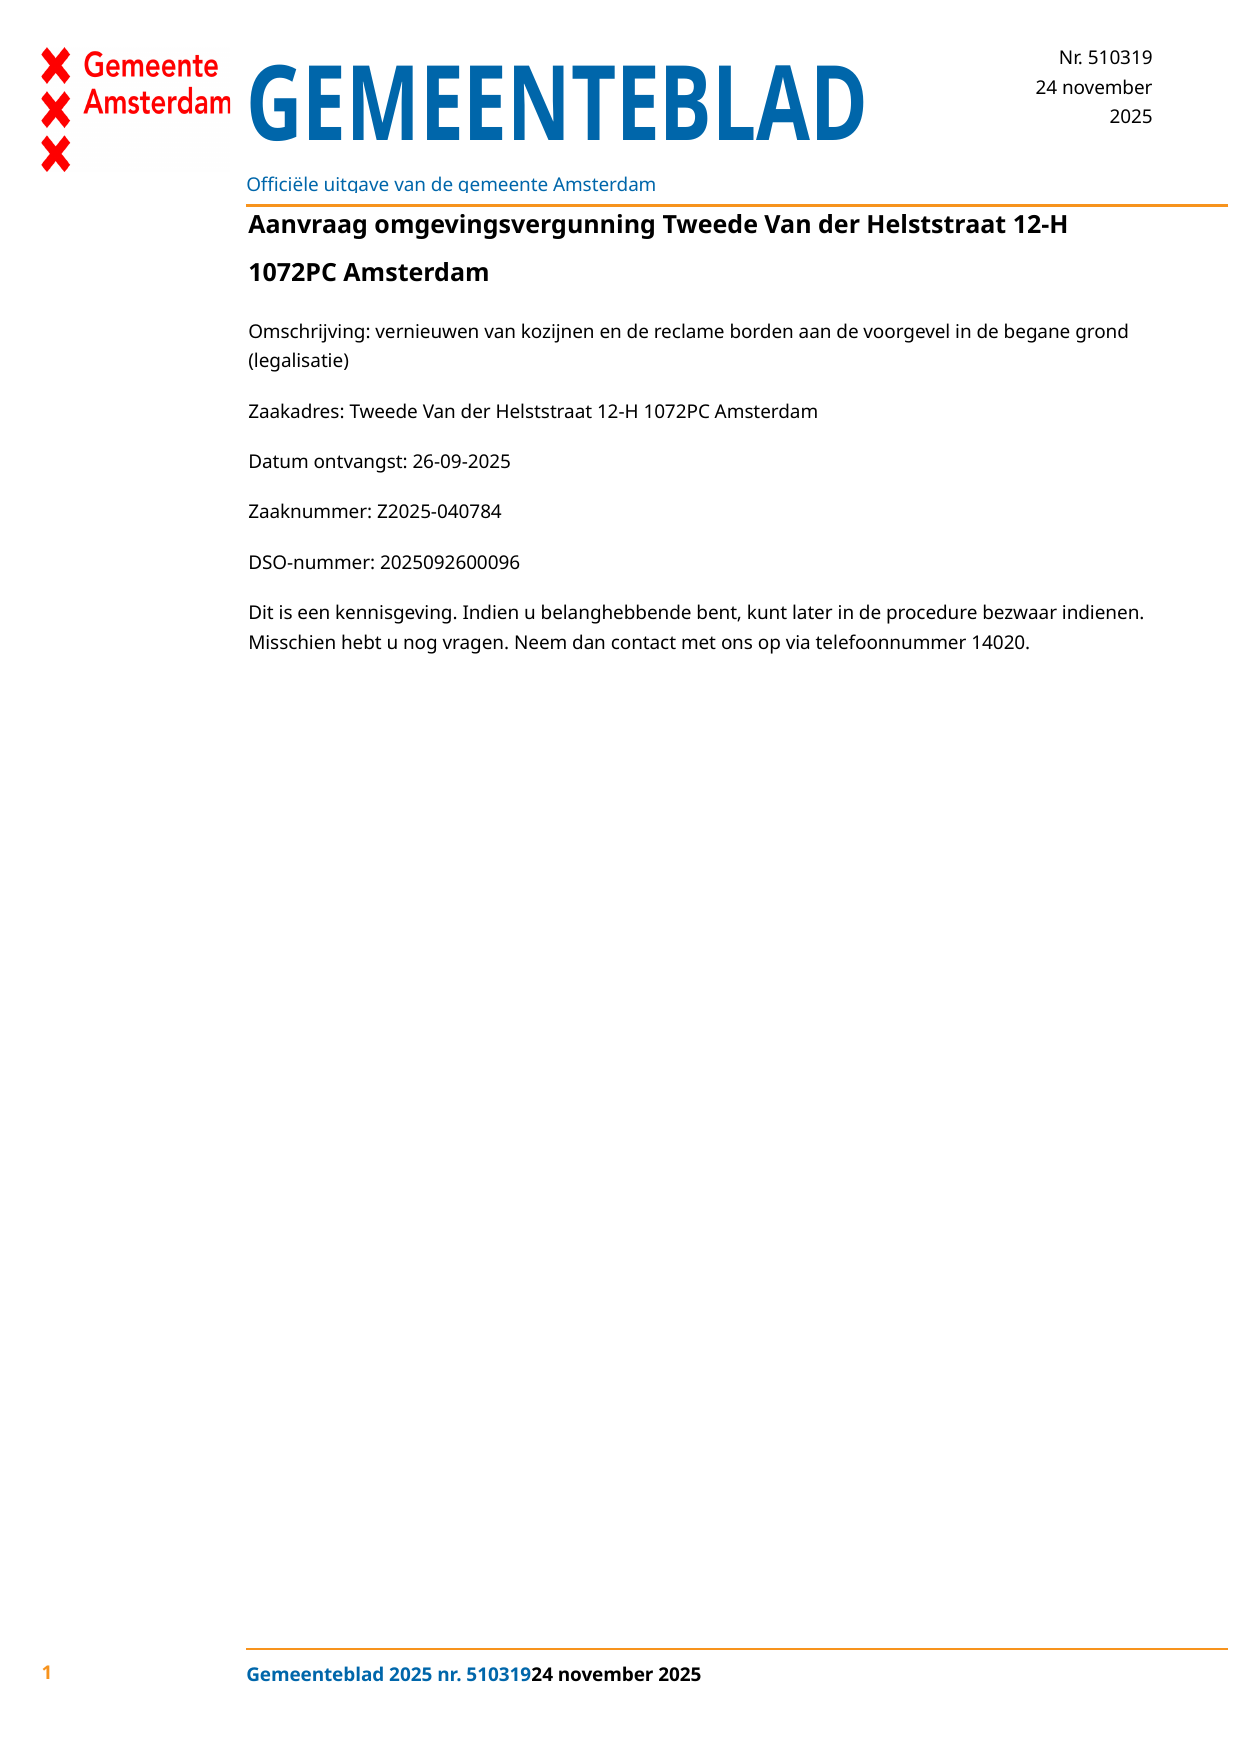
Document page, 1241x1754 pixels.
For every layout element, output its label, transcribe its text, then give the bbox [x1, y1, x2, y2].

picture [41, 47, 231, 172]
text Omschrijving: vernieuwen van kozijnen en de reclame borden aan de voorgevel in de begane grond (legalisatie) [248, 318, 1152, 373]
text Zaakadres: Tweede Van der Helststraat 12-H 1072PC Amsterdam [248, 398, 1152, 424]
text Zaaknummer: Z2025-040784 [248, 499, 1152, 524]
text Dit is een kennisgeving. Indien u belanghebbende bent, kunt later in de procedure bezwaar indienen. Misschien hebt u nog vragen. Neem dan contact met ons op via telefoonnummer 14020. [248, 599, 1152, 655]
text Datum ontvangst: 26-09-2025 [248, 448, 1152, 474]
text DSO-nummer: 2025092600096 [248, 549, 1152, 575]
text Aanvraag omgevingsvergunning Tweede Van der Helststraat 12-H 1072PC Amsterdam [248, 207, 1152, 288]
